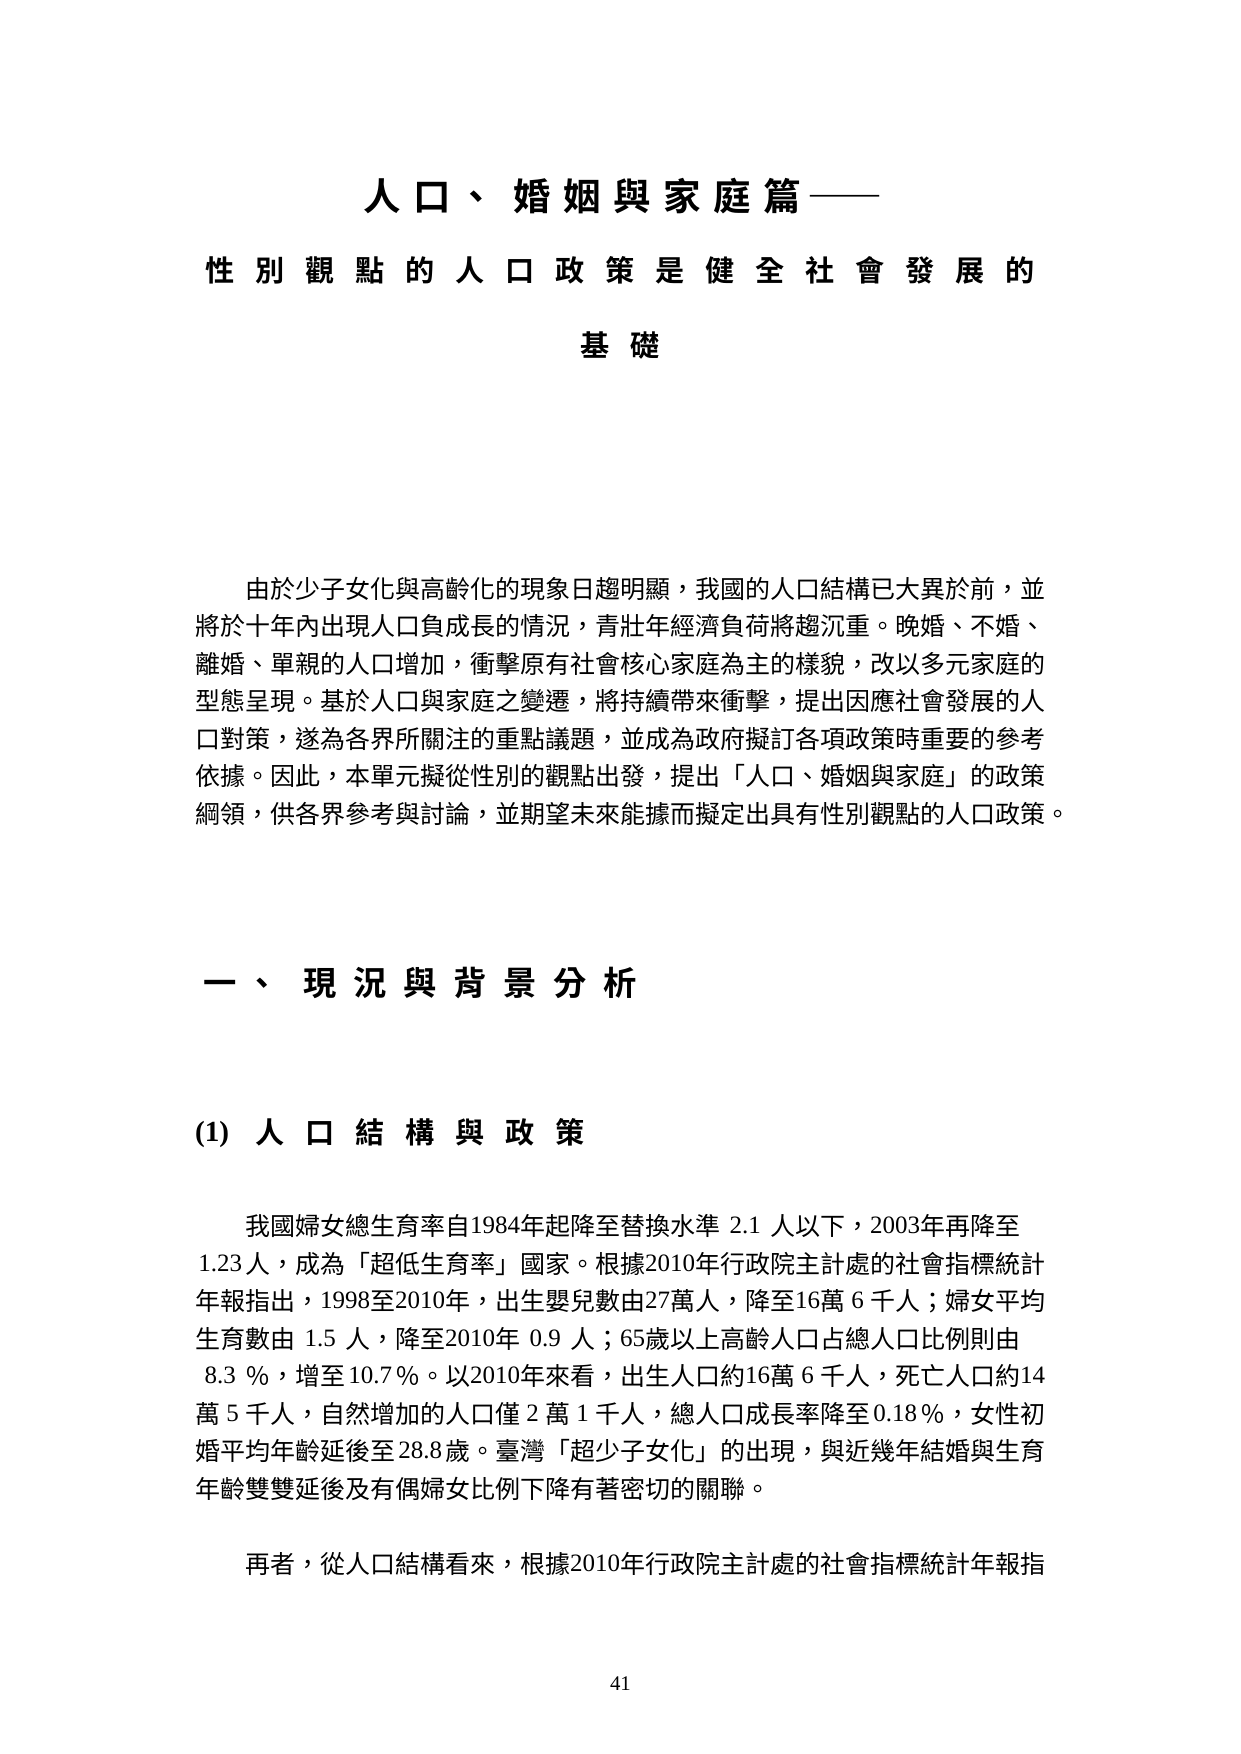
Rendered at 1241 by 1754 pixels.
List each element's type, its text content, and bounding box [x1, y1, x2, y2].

subtitle 性別觀點的人口政策是健全社會發展的基礎 [195, 225, 1045, 375]
text 一、現況與背景分析 [195, 937, 1045, 1012]
list 人口結構與政策 [195, 1087, 1045, 1162]
text 再者，從人口結構看來，根據2010年行政院主計處的社會指標統計年報指 [195, 1537, 1045, 1575]
subtitle 人口、婚姻與家庭篇—— [195, 150, 1045, 225]
text 由於少子女化與高齡化的現象日趨明顯，我國的人口結構已大異於前，並將於十年內出現人口負成長的情況，青壯年經濟負荷將趨沉重。晚婚、不婚、離婚、單親的人口增加，衝擊原有社會核心家庭為主的樣貌，改以多元家庭的型態呈現。基於人口與家庭之變遷，將持續帶來衝擊，提出因應社會發展的人口對策，遂為各界所關注的重點議題，並成為政府擬訂各項政策時重要的參考依據。因此，本單元擬從性別的觀點出發，提出「人口、婚姻與家庭」的政策綱領，供各界參考與討論，並期望未來能據而擬定出具有性別觀點的人口政策。 [195, 562, 1045, 825]
text 我國婦女總生育率自1984年起降至替換水準2.1人以下，2003年再降至1.23人，成為「超低生育率」國家。根據2010年行政院主計處的社會指標統計年報指出，1998至2010年，出生嬰兒數由27萬人，降至16萬6千人；婦女平均生育數由1.5人，降至2010年0.9人；65歲以上高齡人口占總人口比例則由8.3％，增至10.7％。以2010年來看，出生人口約16萬6千人，死亡人口約14萬5千人，自然增加的人口僅2萬1千人，總人口成長率降至0.18％，女性初婚平均年齡延後至28.8歲。臺灣「超少子女化」的出現，與近幾年結婚與生育年齡雙雙延後及有偶婦女比例下降有著密切的關聯。 [195, 1200, 1045, 1500]
